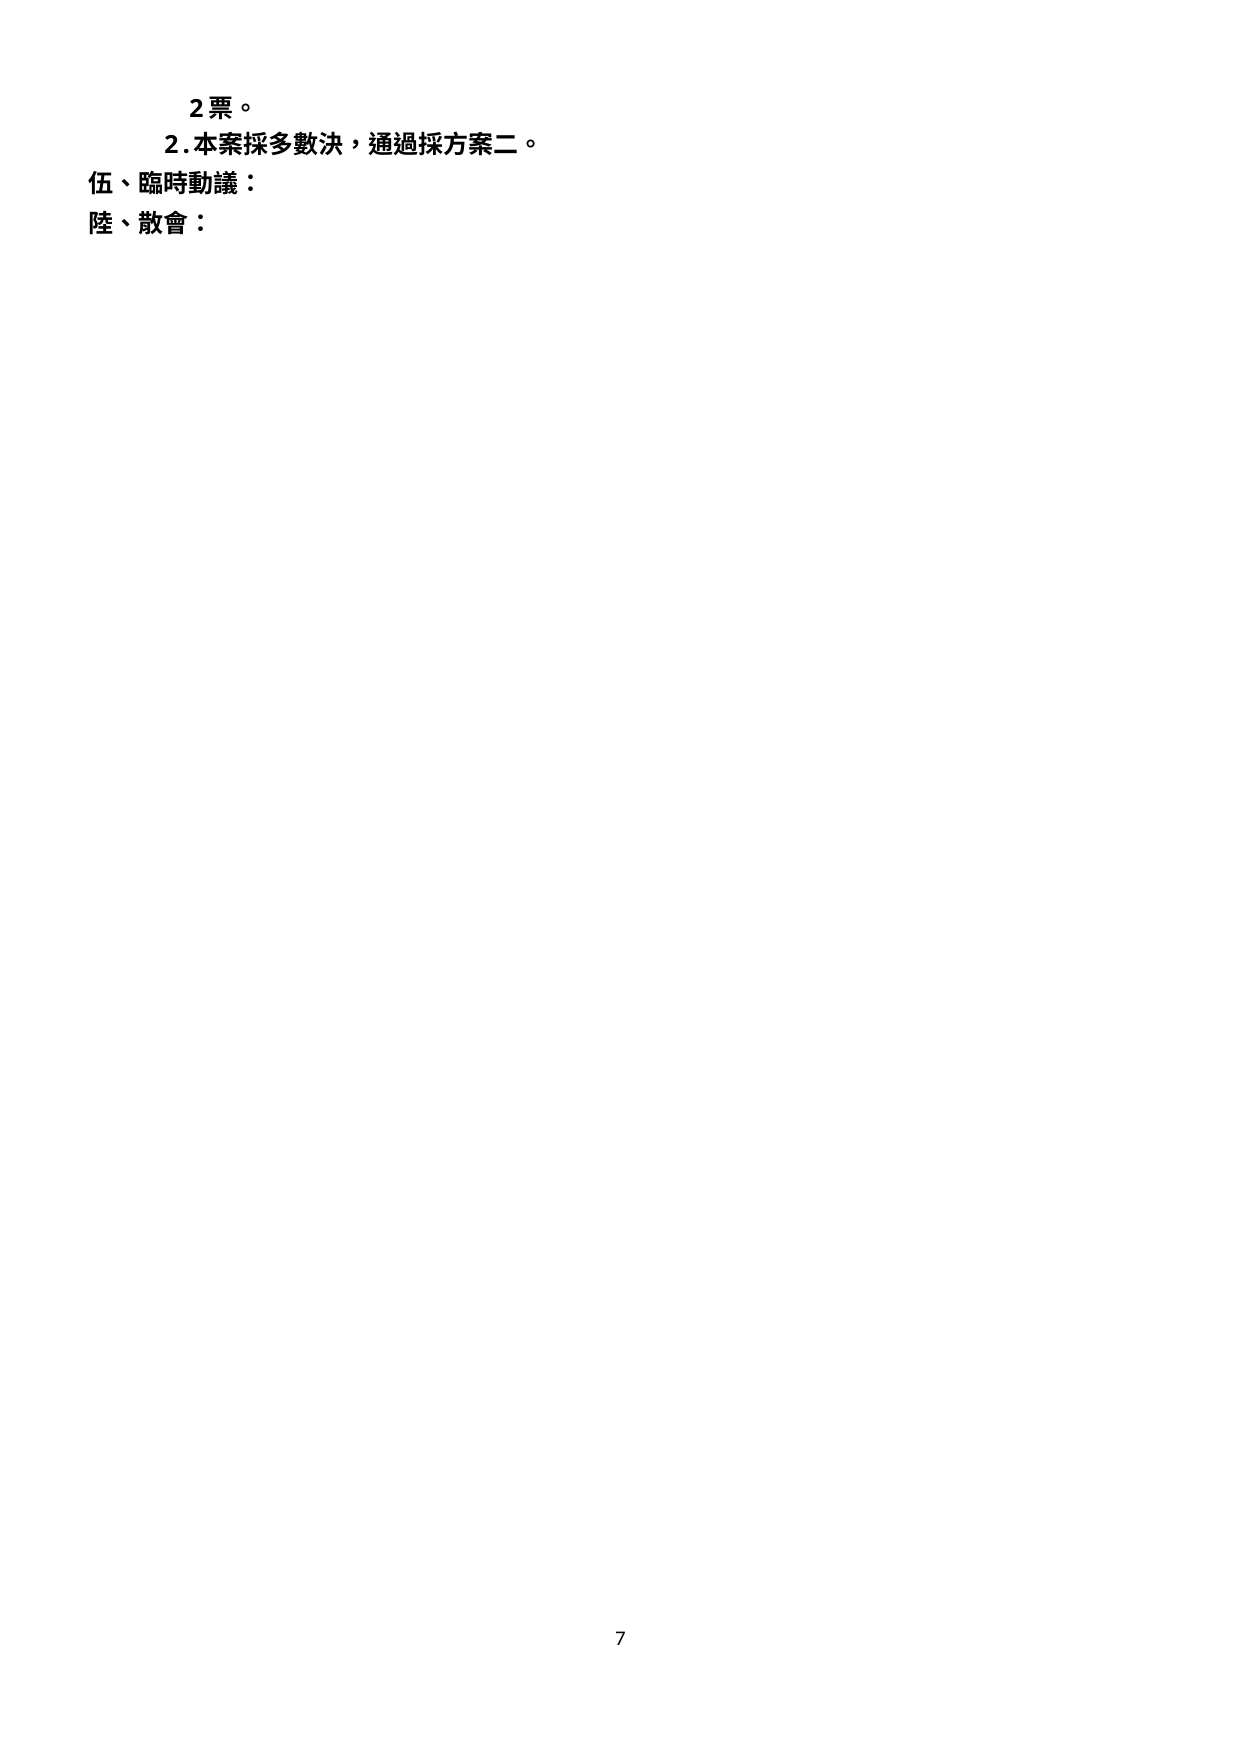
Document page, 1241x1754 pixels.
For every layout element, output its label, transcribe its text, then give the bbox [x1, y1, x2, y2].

text 2.本案採多數決，通過採方案二。 [89, 125, 1152, 161]
text 陸、散會： [89, 201, 1152, 240]
text 2票。 [89, 89, 1152, 125]
text 伍、臨時動議： [89, 161, 1152, 201]
